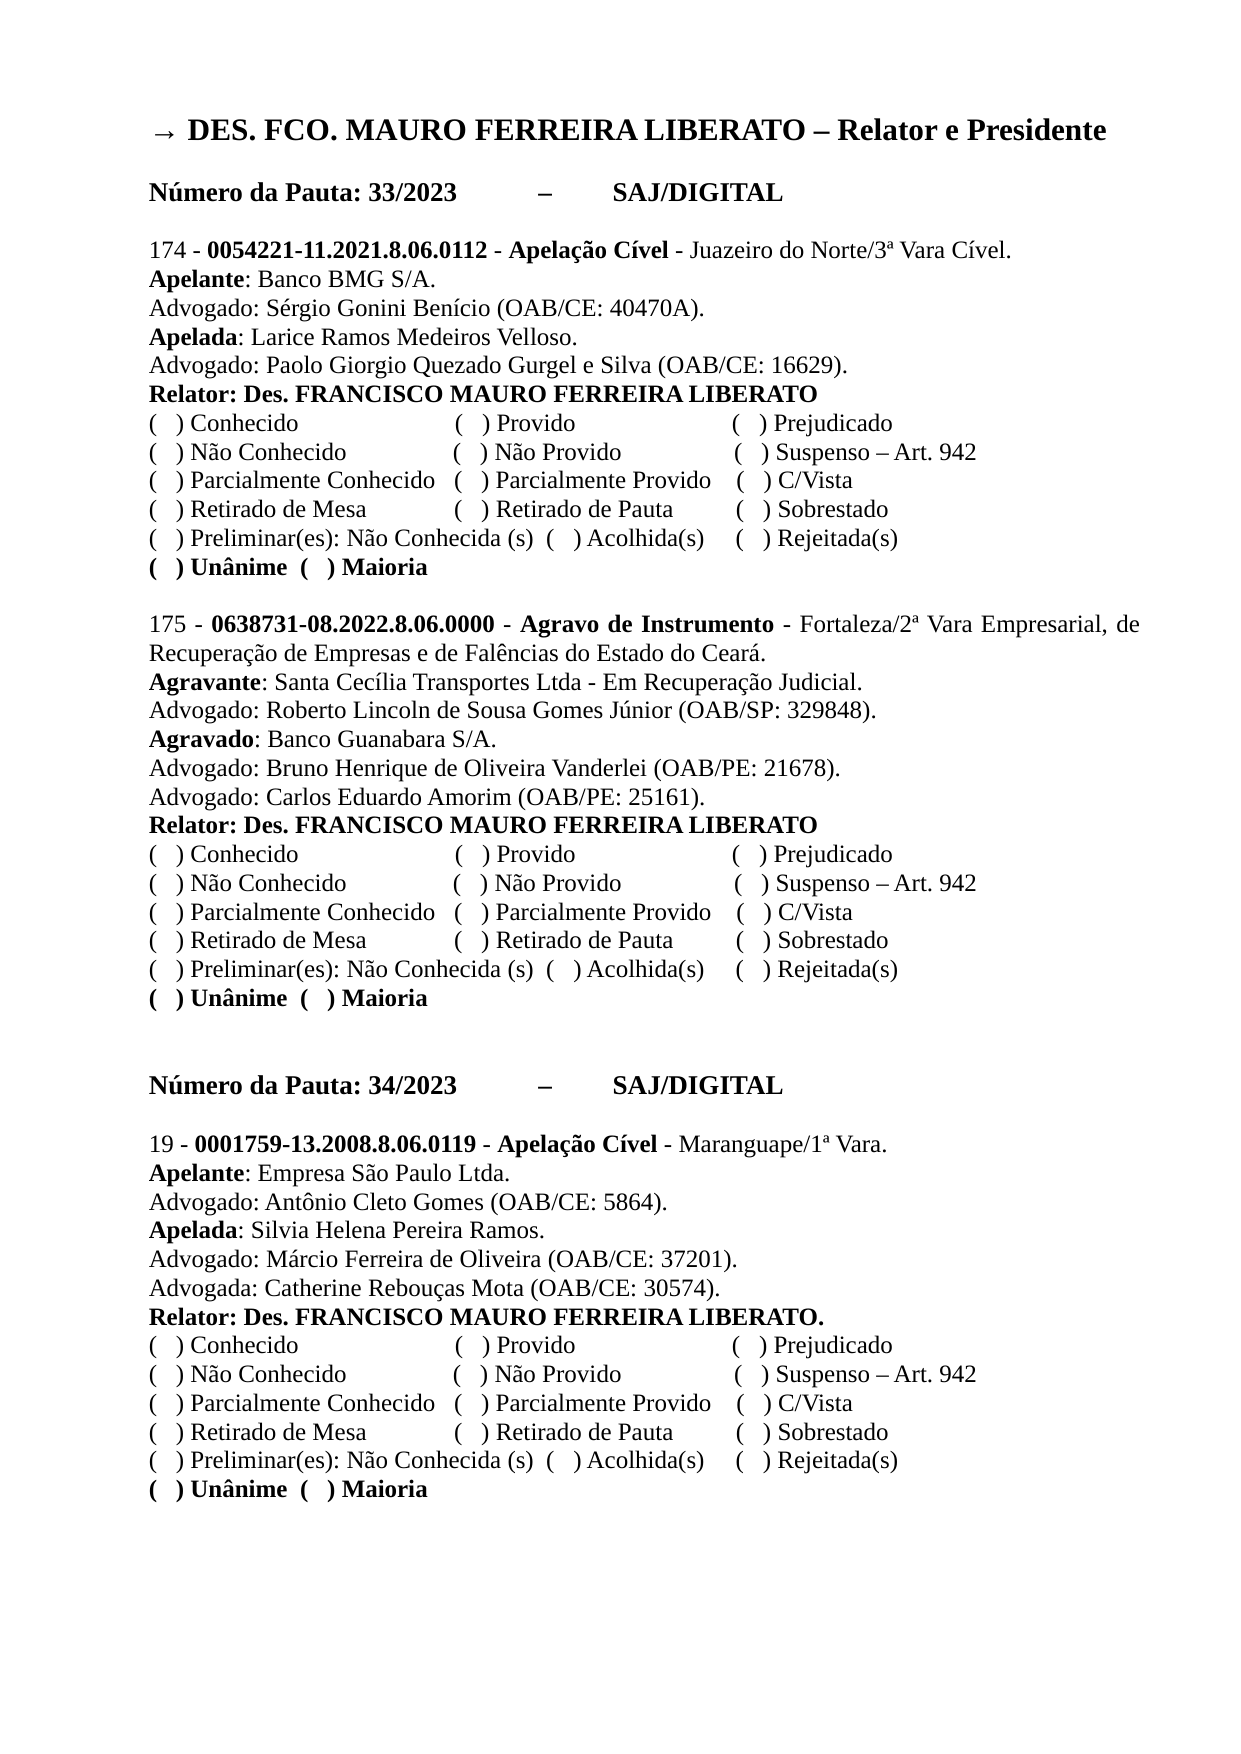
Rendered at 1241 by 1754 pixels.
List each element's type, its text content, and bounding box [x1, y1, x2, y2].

text Advogado: Roberto Lincoln de Sousa Gomes Júnior (OAB/SP: 329848). [148, 696, 1141, 724]
text ( ) Retirado de Mesa ( ) Retirado de Pauta ( ) Sobrestado [148, 494, 1158, 523]
text → DES. FCO. MAURO FERREIRA LIBERATO – Relator e Presidente [148, 111, 1141, 147]
text Advogado: Antônio Cleto Gomes (OAB/CE: 5864). [148, 1187, 1141, 1215]
text ( ) Não Conhecido ( ) Não Provido ( ) Suspenso – Art. 942 [148, 1359, 1158, 1388]
text 19 - 0001759-13.2008.8.06.0119 - Apelação Cível - Maranguape/1ª Vara. [148, 1129, 1141, 1158]
text Agravado: Banco Guanabara S/A. [148, 724, 1141, 753]
text Apelada: Silvia Helena Pereira Ramos. [148, 1215, 1141, 1244]
text Advogado: Carlos Eduardo Amorim (OAB/PE: 25161). [148, 782, 1141, 811]
text 175 - 0638731-08.2022.8.06.0000 - Agravo de Instrumento - Fortaleza/2ª Vara Empresarial, de Recuperação de Empresas e de Falências do Estado do Ceará. [148, 609, 1141, 667]
text Número da Pauta: 34/2023 – SAJ/DIGITAL [148, 1069, 1141, 1100]
text Apelante: Banco BMG S/A. [148, 264, 1141, 293]
text Número da Pauta: 33/2023 – SAJ/DIGITAL [148, 176, 1141, 207]
text Advogado: Bruno Henrique de Oliveira Vanderlei (OAB/PE: 21678). [148, 753, 1141, 782]
text ( ) Preliminar(es): Não Conhecida (s) ( ) Acolhida(s) ( ) Rejeitada(s) [148, 954, 1158, 983]
text ( ) Parcialmente Conhecido ( ) Parcialmente Provido ( ) C/Vista [148, 897, 1158, 926]
text ( ) Unânime ( ) Maioria [148, 1474, 1141, 1503]
text Relator: Des. FRANCISCO MAURO FERREIRA LIBERATO [148, 811, 1141, 839]
text ( ) Retirado de Mesa ( ) Retirado de Pauta ( ) Sobrestado [148, 1417, 1158, 1445]
text ( ) Conhecido ( ) Provido ( ) Prejudicado [148, 408, 1141, 437]
text ( ) Unânime ( ) Maioria [148, 983, 1158, 1012]
text ( ) Conhecido ( ) Provido ( ) Prejudicado [148, 839, 1141, 868]
text ( ) Não Conhecido ( ) Não Provido ( ) Suspenso – Art. 942 [148, 437, 1158, 466]
text Apelante: Empresa São Paulo Ltda. [148, 1158, 1141, 1187]
text ( ) Preliminar(es): Não Conhecida (s) ( ) Acolhida(s) ( ) Rejeitada(s) [148, 523, 1158, 552]
text ( ) Unânime ( ) Maioria [148, 552, 1158, 581]
text Agravante: Santa Cecília Transportes Ltda - Em Recuperação Judicial. [148, 667, 1141, 696]
text ( ) Conhecido ( ) Provido ( ) Prejudicado [148, 1330, 1141, 1359]
text ( ) Parcialmente Conhecido ( ) Parcialmente Provido ( ) C/Vista [148, 1388, 1158, 1417]
text ( ) Retirado de Mesa ( ) Retirado de Pauta ( ) Sobrestado [148, 926, 1158, 954]
text ( ) Preliminar(es): Não Conhecida (s) ( ) Acolhida(s) ( ) Rejeitada(s) [148, 1445, 1158, 1474]
text Apelada: Larice Ramos Medeiros Velloso. [148, 322, 1141, 351]
text ( ) Não Conhecido ( ) Não Provido ( ) Suspenso – Art. 942 [148, 868, 1158, 897]
text 174 - 0054221-11.2021.8.06.0112 - Apelação Cível - Juazeiro do Norte/3ª Vara Cível. [148, 236, 1141, 264]
text Advogado: Márcio Ferreira de Oliveira (OAB/CE: 37201). [148, 1244, 1141, 1273]
text Advogado: Sérgio Gonini Benício (OAB/CE: 40470A). [148, 293, 1141, 322]
text Relator: Des. FRANCISCO MAURO FERREIRA LIBERATO [148, 379, 1141, 408]
text Relator: Des. FRANCISCO MAURO FERREIRA LIBERATO. [148, 1302, 1141, 1330]
text Advogado: Paolo Giorgio Quezado Gurgel e Silva (OAB/CE: 16629). [148, 351, 1141, 379]
text Advogada: Catherine Rebouças Mota (OAB/CE: 30574). [148, 1273, 1141, 1302]
text ( ) Parcialmente Conhecido ( ) Parcialmente Provido ( ) C/Vista [148, 466, 1158, 494]
